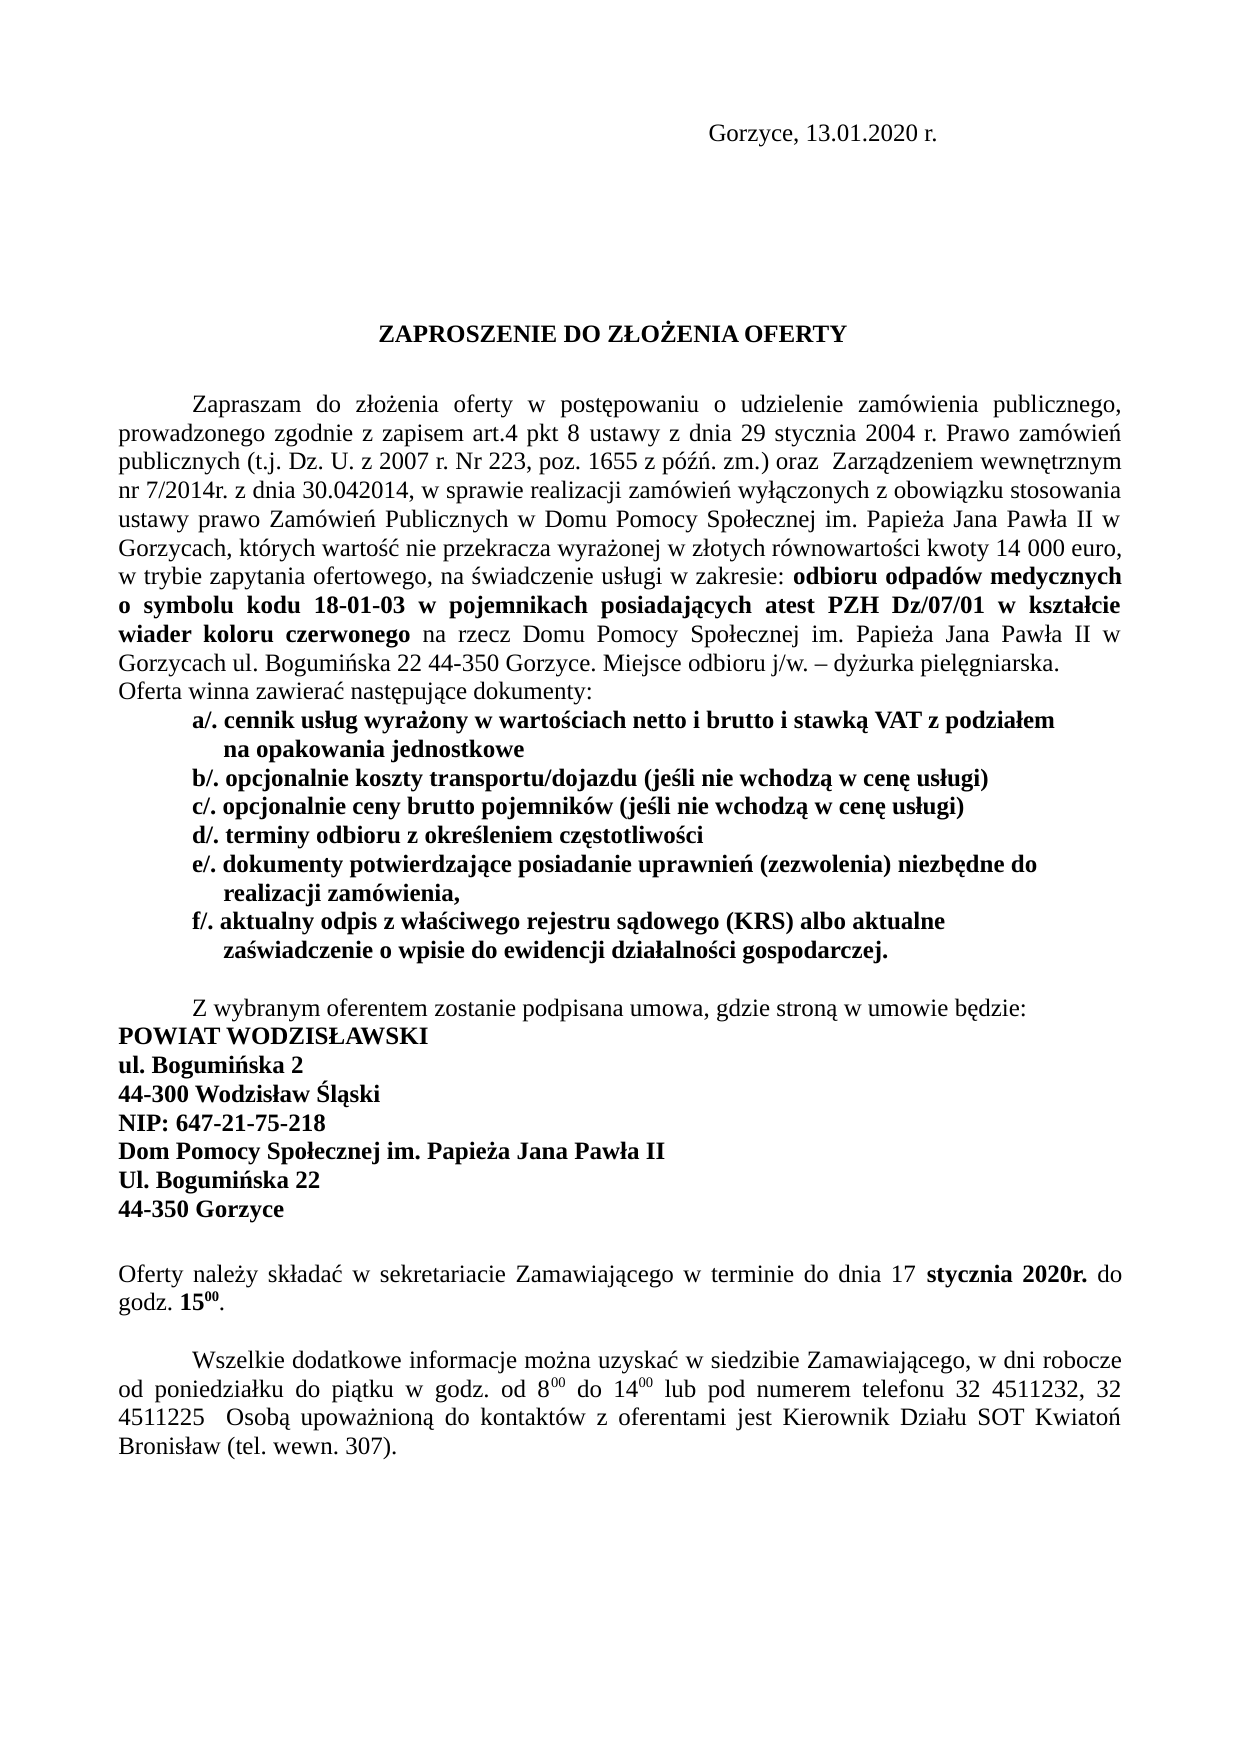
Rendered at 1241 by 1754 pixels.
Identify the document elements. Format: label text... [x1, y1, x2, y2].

text d/. terminy odbioru z określeniem częstotliwości [118, 820, 1122, 849]
text na opakowania jednostkowe [118, 734, 1122, 763]
text Ul. Bogumińska 22 [118, 1165, 1122, 1194]
text NIP: 647-21-75-218 [118, 1108, 1122, 1136]
text b/. opcjonalnie koszty transportu/dojazdu (jeśli nie wchodzą w cenę usługi) [118, 763, 1122, 791]
text zaświadczenie o wpisie do ewidencji działalności gospodarczej. [192, 935, 1122, 964]
text Wszelkie dodatkowe informacje można uzyskać w siedzibie Zamawiającego, w dni robocze od poniedziałku do piątku w godz. od 800 do 1400 lub pod numerem telefonu 32 4511232, 32 4511225 Osobą upoważnioną do kontaktów z oferentami jest Kierownik Działu SOT Kwiatoń Bronisław (tel. wewn. 307). [118, 1345, 1122, 1460]
text 44-350 Gorzyce [118, 1194, 1122, 1223]
text Gorzyce, 13.01.2020 r. [561, 118, 1122, 147]
text POWIAT WODZISŁAWSKI [118, 1021, 1122, 1050]
text 44-300 Wodzisław Śląski [118, 1079, 1122, 1108]
text Oferta winna zawierać następujące dokumenty: [118, 676, 1122, 705]
text f/. aktualny odpis z właściwego rejestru sądowego (KRS) albo aktualne [192, 906, 1122, 935]
text a/. cennik usług wyrażony w wartościach netto i brutto i stawką VAT z podziałem [118, 705, 1122, 734]
text Dom Pomocy Społecznej im. Papieża Jana Pawła II [118, 1136, 1122, 1165]
text Oferty należy składać w sekretariacie Zamawiającego w terminie do dnia 17 stycznia 2020r. do godz. 1500. [118, 1259, 1122, 1316]
text Z wybranym oferentem zostanie podpisana umowa, gdzie stroną w umowie będzie: [118, 993, 1122, 1021]
text ul. Bogumińska 2 [118, 1050, 1122, 1079]
text c/. opcjonalnie ceny brutto pojemników (jeśli nie wchodzą w cenę usługi) [118, 791, 1122, 820]
text e/. dokumenty potwierdzające posiadanie uprawnień (zezwolenia) niezbędne do [118, 849, 1122, 878]
text Zapraszam do złożenia oferty w postępowaniu o udzielenie zamówienia publicznego, prowadzonego zgodnie z zapisem art.4 pkt 8 ustawy z dnia 29 stycznia 2004 r. Prawo zamówień publicznych (t.j. Dz. U. z 2007 r. Nr 223, poz. 1655 z późń. zm.) oraz Zarządzeniem wewnętrznym nr 7/2014r. z dnia 30.042014, w sprawie realizacji zamówień wyłączonych z obowiązku stosowania ustawy prawo Zamówień Publicznych w Domu Pomocy Społecznej im. Papieża Jana Pawła II w Gorzycach, których wartość nie przekracza wyrażonej w złotych równowartości kwoty 14 000 euro, w trybie zapytania ofertowego, na świadczenie usługi w zakresie: odbioru odpadów medycznych o symbolu kodu 18-01-03 w pojemnikach posiadających atest PZH Dz/07/01 w kształcie wiader koloru czerwonego na rzecz Domu Pomocy Społecznej im. Papieża Jana Pawła II w Gorzycach ul. Bogumińska 22 44-350 Gorzyce. Miejsce odbioru j/w. – dyżurka pielęgniarska. [118, 389, 1122, 676]
subtitle ZAPROSZENIE DO ZŁOŻENIA OFERTY [103, 319, 1122, 348]
text realizacji zamówienia, [118, 878, 1122, 906]
